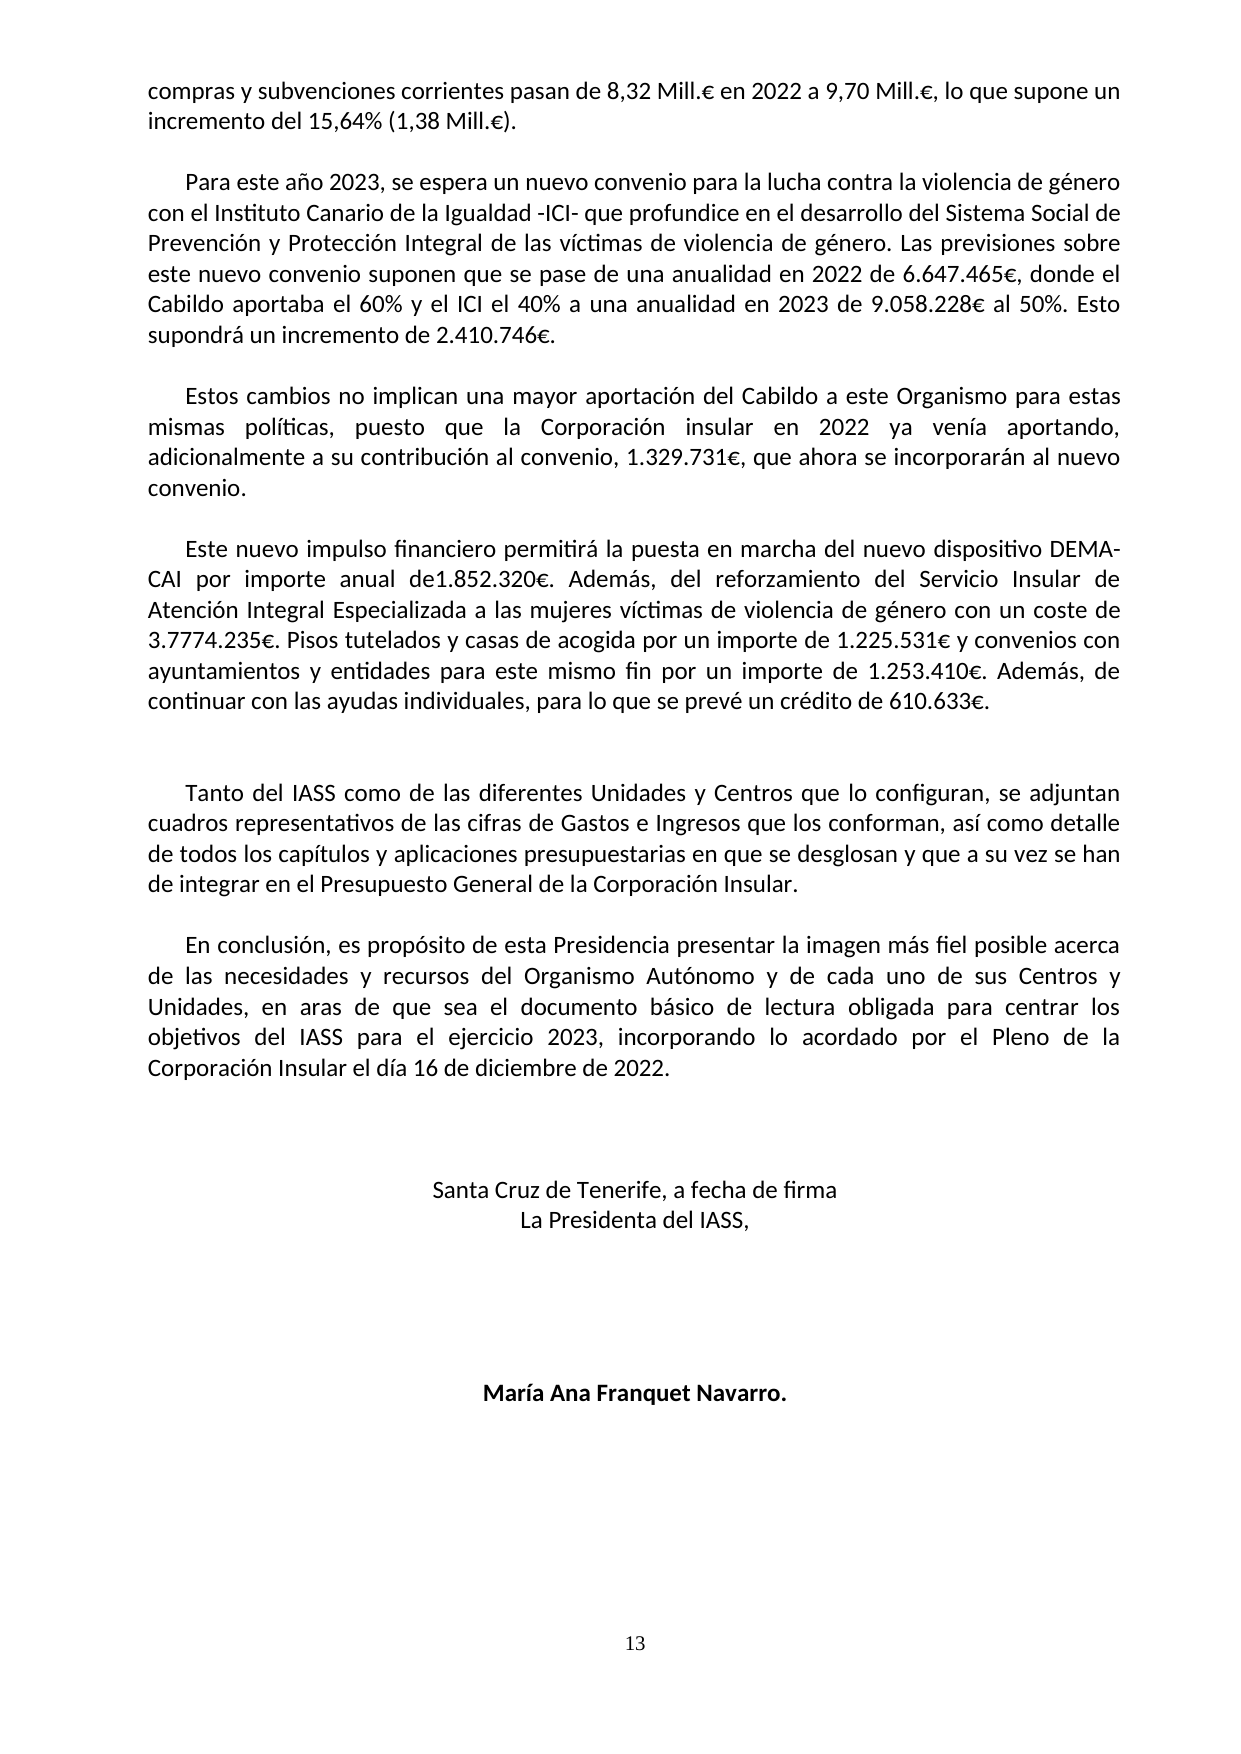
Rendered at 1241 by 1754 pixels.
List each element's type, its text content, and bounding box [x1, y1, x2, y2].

text En conclusión, es propósito de esta Presidencia presentar la imagen más fiel posible acerca de las necesidades y recursos del Organismo Autónomo y de cada uno de sus Centros y Unidades, en aras de que sea el documento básico de lectura obligada para centrar los objetivos del IASS para el ejercicio 2023, incorporando lo acordado por el Pleno de la Corporación Insular el día 16 de diciembre de 2022. [148, 929, 1122, 1082]
text Santa Cruz de Tenerife, a fecha de firma [148, 1174, 1122, 1204]
text Este nuevo impulso financiero permitirá la puesta en marcha del nuevo dispositivo DEMA-CAI por importe anual de1.852.320€. Además, del reforzamiento del Servicio Insular de Atención Integral Especializada a las mujeres víctimas de violencia de género con un coste de 3.7774.235€. Pisos tutelados y casas de acogida por un importe de 1.225.531€ y convenios con ayuntamientos y entidades para este mismo fin por un importe de 1.253.410€. Además, de continuar con las ayudas individuales, para lo que se prevé un crédito de 610.633€. [148, 533, 1122, 716]
text La Presidenta del IASS, [148, 1204, 1122, 1235]
text Estos cambios no implican una mayor aportación del Cabildo a este Organismo para estas mismas políticas, puesto que la Corporación insular en 2022 ya venía aportando, adicionalmente a su contribución al convenio, 1.329.731€, que ahora se incorporarán al nuevo convenio. [148, 380, 1122, 502]
text Para este año 2023, se espera un nuevo convenio para la lucha contra la violencia de género con el Instituto Canario de la Igualdad -ICI- que profundice en el desarrollo del Sistema Social de Prevención y Protección Integral de las víctimas de violencia de género. Las previsiones sobre este nuevo convenio suponen que se pase de una anualidad en 2022 de 6.647.465€, donde el Cabildo aportaba el 60% y el ICI el 40% a una anualidad en 2023 de 9.058.228€ al 50%. Esto supondrá un incremento de 2.410.746€. [148, 167, 1122, 350]
text María Ana Franquet Navarro. [148, 1377, 1122, 1408]
text compras y subvenciones corrientes pasan de 8,32 Mill.€ en 2022 a 9,70 Mill.€, lo que supone un incremento del 15,64% (1,38 Mill.€). [148, 75, 1122, 136]
text Tanto del IASS como de las diferentes Unidades y Centros que lo configuran, se adjuntan cuadros representativos de las cifras de Gastos e Ingresos que los conforman, así como detalle de todos los capítulos y aplicaciones presupuestarias en que se desglosan y que a su vez se han de integrar en el Presupuesto General de la Corporación Insular. [148, 777, 1122, 899]
